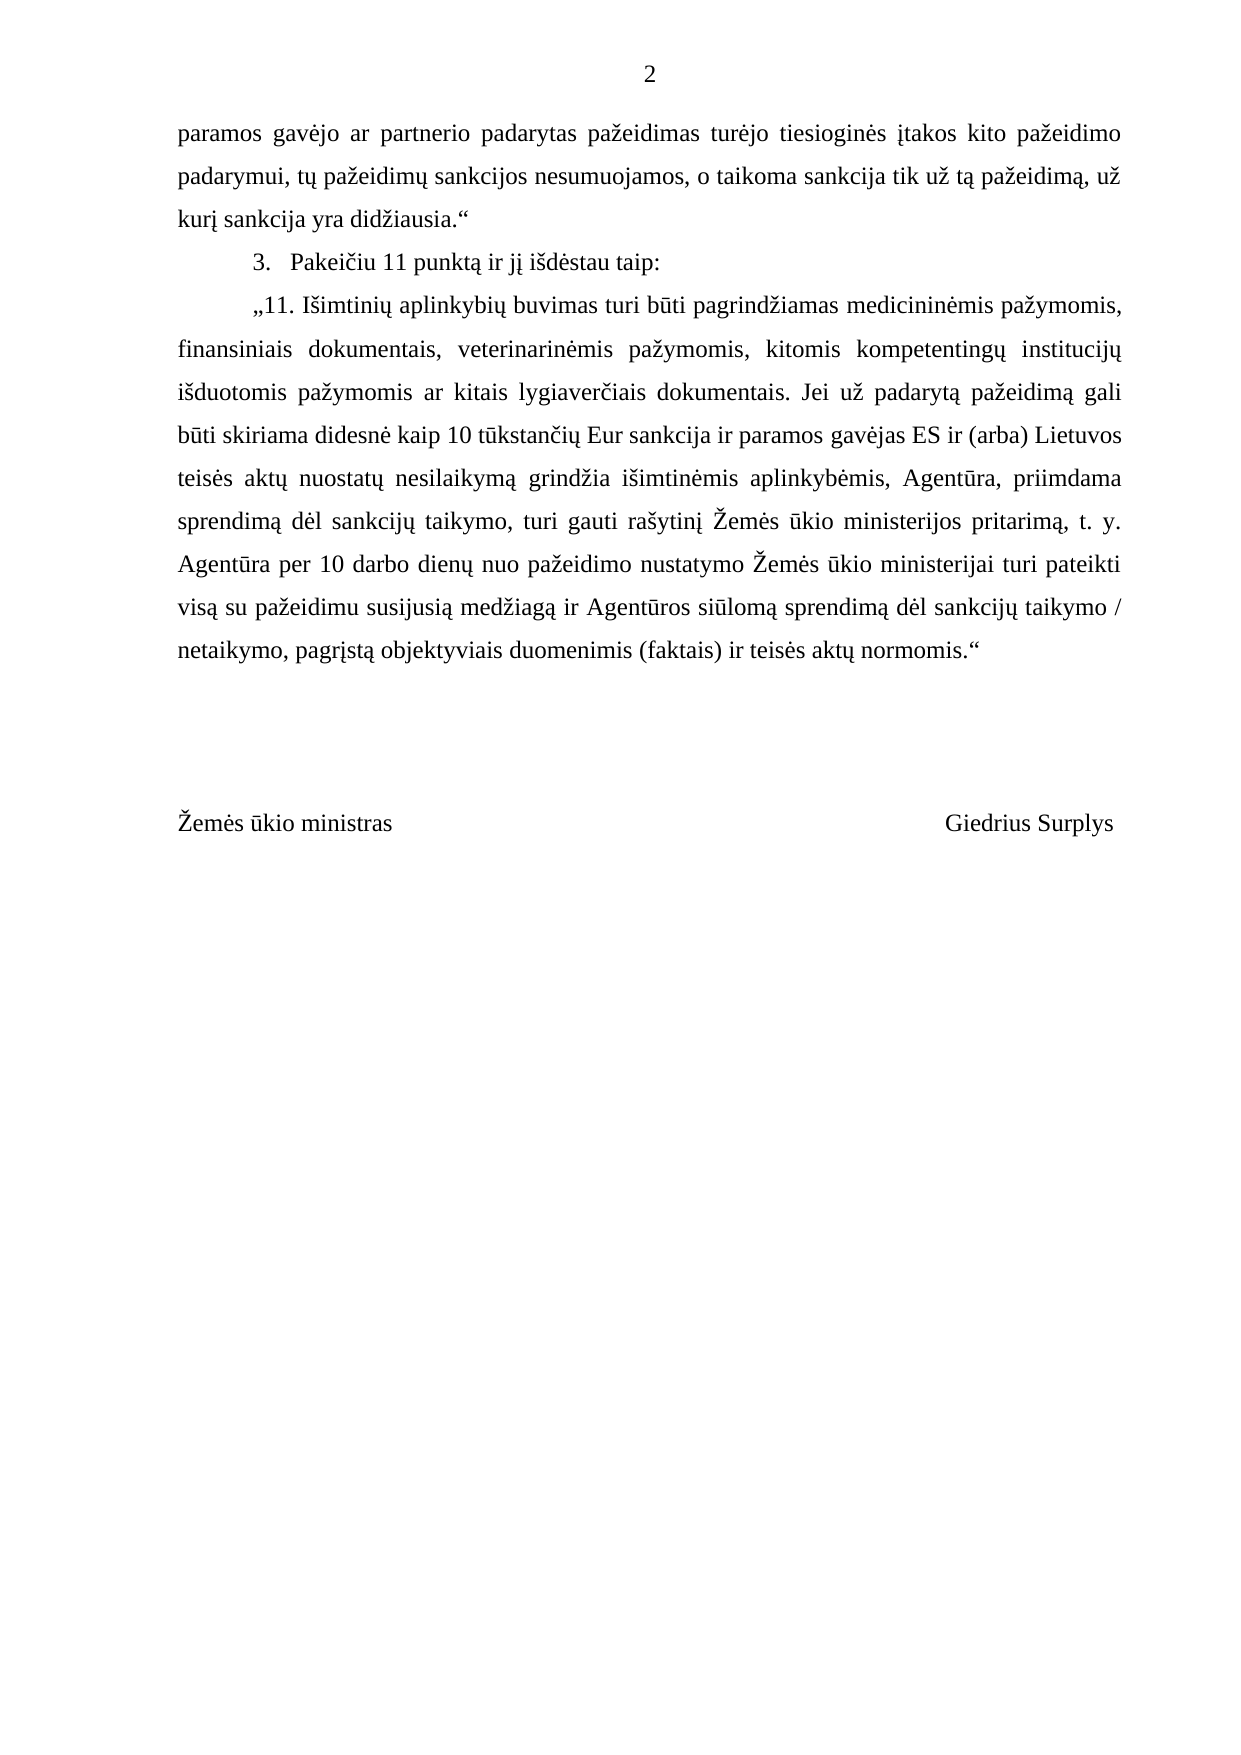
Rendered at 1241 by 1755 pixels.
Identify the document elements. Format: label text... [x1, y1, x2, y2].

text paramos gavėjo ar partnerio padarytas pažeidimas turėjo tiesioginės įtakos kito pažeidimo padarymui, tų pažeidimų sankcijos nesumuojamos, o taikoma sankcija tik už tą pažeidimą, už kurį sankcija yra didžiausia.“ [177, 118, 1122, 233]
text „11. Išimtinių aplinkybių buvimas turi būti pagrindžiamas medicininėmis pažymomis, finansiniais dokumentais, veterinarinėmis pažymomis, kitomis kompetentingų institucijų išduotomis pažymomis ar kitais lygiaverčiais dokumentais. Jei už padarytą pažeidimą gali būti skiriama didesnė kaip 10 tūkstančių Eur sankcija ir paramos gavėjas ES ir (arba) Lietuvos teisės aktų nuostatų nesilaikymą grindžia išimtinėmis aplinkybėmis, Agentūra, priimdama sprendimą dėl sankcijų taikymo, turi gauti rašytinį Žemės ūkio ministerijos pritarimą, t. y. Agentūra per 10 darbo dienų nuo pažeidimo nustatymo Žemės ūkio ministerijai turi pateikti visą su pažeidimu susijusią medžiagą ir Agentūros siūlomą sprendimą dėl sankcijų taikymo / netaikymo, pagrįstą objektyviais duomenimis (faktais) ir teisės aktų normomis.“ [177, 291, 1122, 664]
text Žemės ūkio ministras Giedrius Surplys [177, 808, 1122, 837]
text 3. Pakeičiu 11 punktą ir jį išdėstau taip: [252, 247, 1122, 276]
